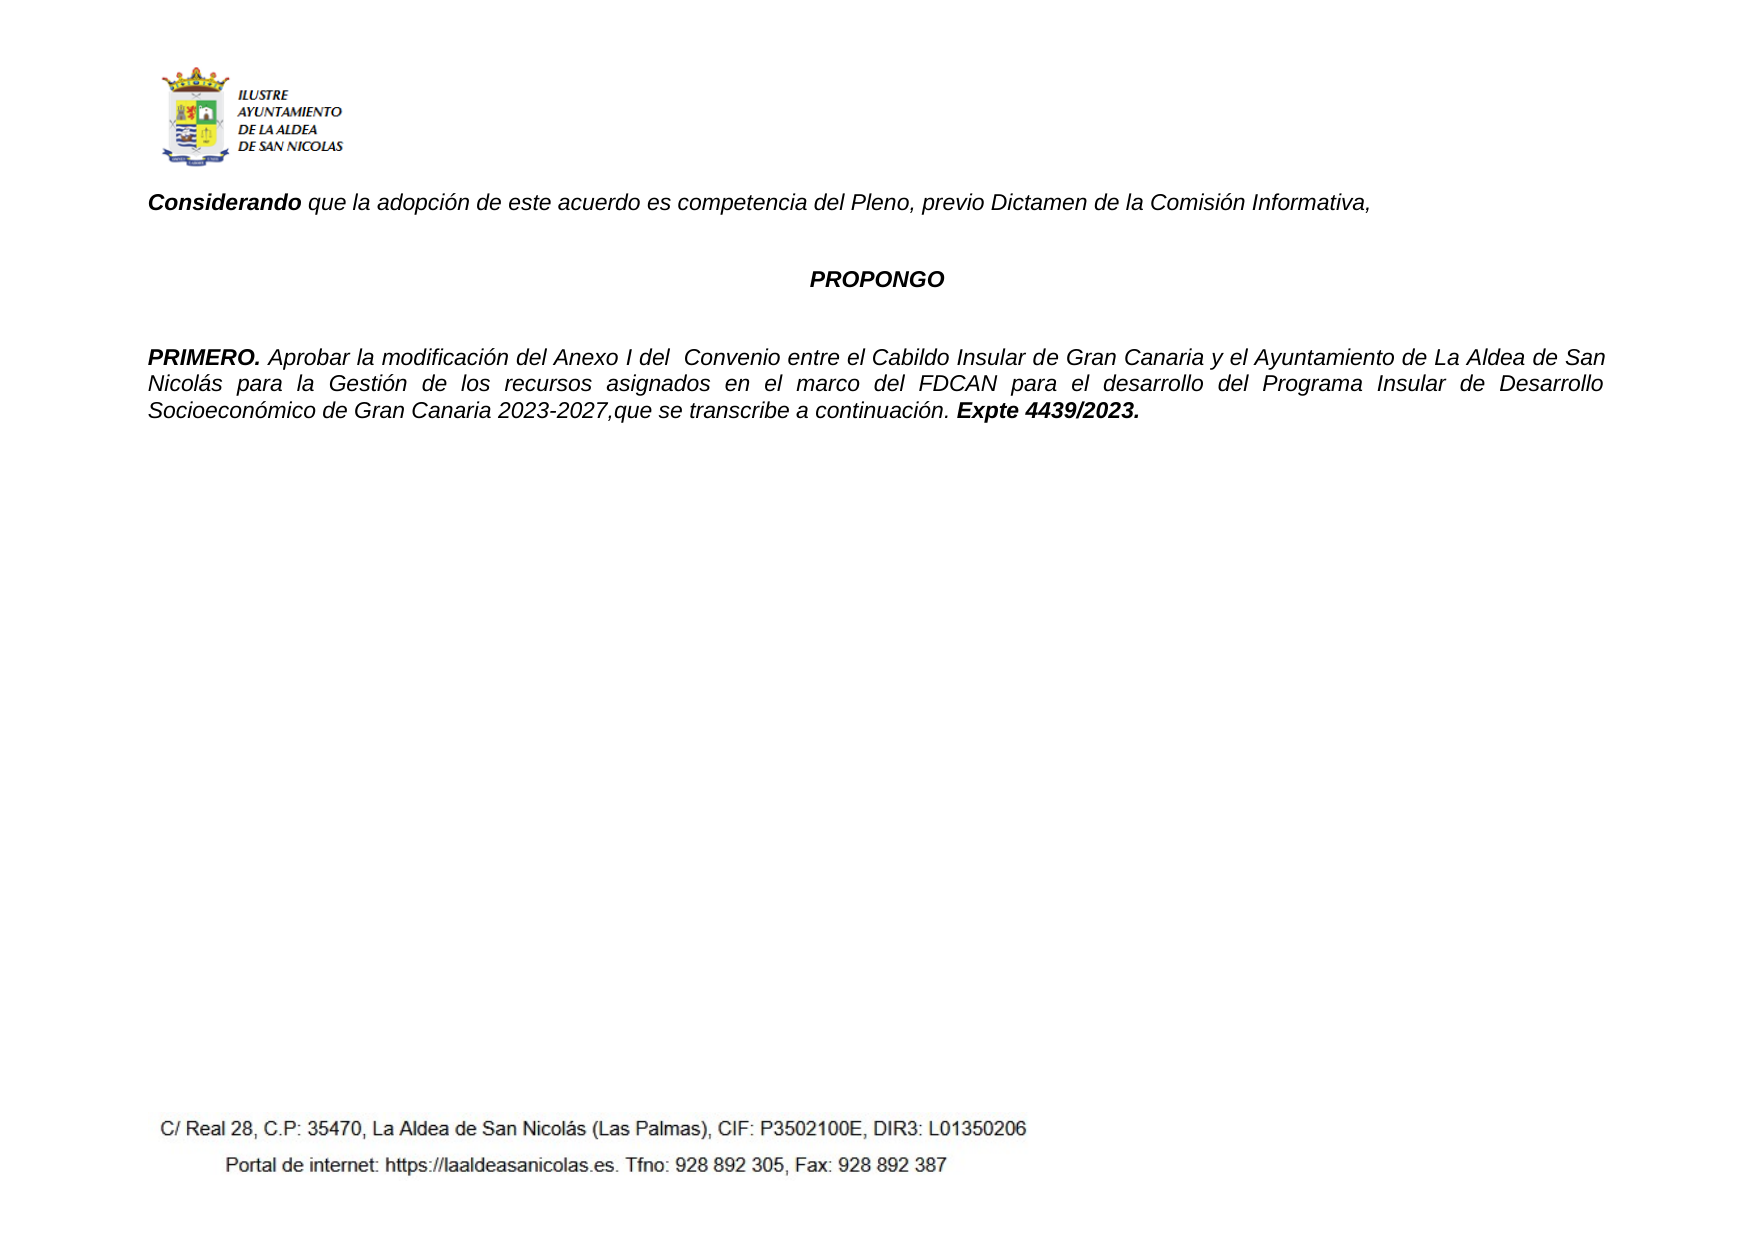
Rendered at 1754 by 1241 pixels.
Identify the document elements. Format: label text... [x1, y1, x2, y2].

picture [148, 1112, 1033, 1181]
picture [148, 59, 359, 174]
text Considerando que la adopción de este acuerdo es competencia del Pleno, previo Dictamen de la Comisión Informativa, [148, 188, 1606, 215]
text PROPONGO [148, 266, 1606, 292]
text PRIMERO. Aprobar la modificación del Anexo I del Convenio entre el Cabildo Insular de Gran Canaria y el Ayuntamiento de La Aldea de San Nicolás para la Gestión de los recursos asignados en el marco del FDCAN para el desarrollo del Programa Insular de Desarrollo Socioeconómico de Gran Canaria 2023-2027,que se transcribe a continuación. Expte 4439/2023. [148, 344, 1606, 423]
